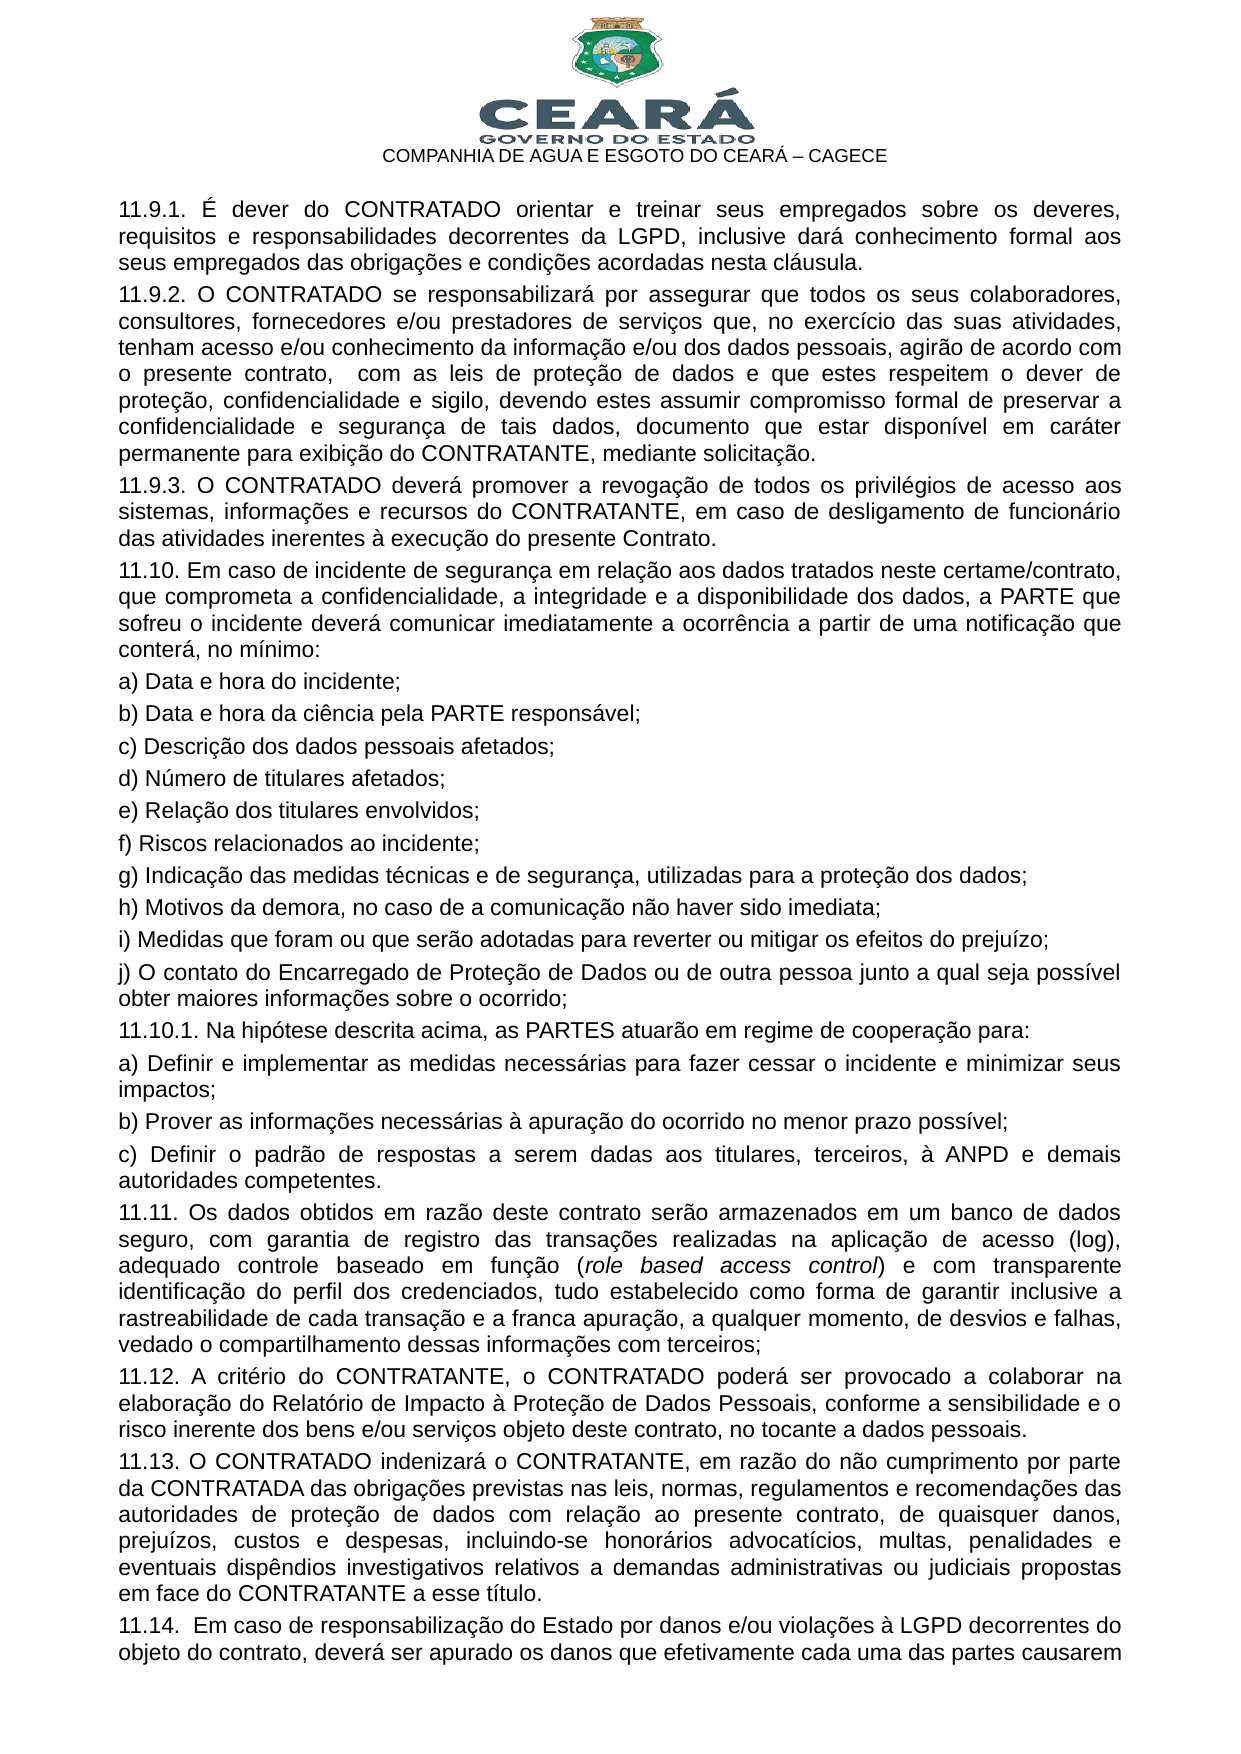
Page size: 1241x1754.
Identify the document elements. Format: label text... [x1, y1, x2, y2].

picture [453, 12, 782, 148]
list g) Indicação das medidas técnicas e de segurança, utilizadas para a proteção dos dados; [118, 862, 1122, 888]
list c) Definir o padrão de respostas a serem dadas aos titulares, terceiros, à ANPD e demais autoridades competentes. [118, 1141, 1122, 1193]
list 11.9.3. O CONTRATADO deverá promover a revogação de todos os privilégios de acesso aos sistemas, informações e recursos do CONTRATANTE, em caso de desligamento de funcionário das atividades inerentes à execução do presente Contrato. [118, 472, 1122, 551]
list 11.9.2. O CONTRATADO se responsabilizará por assegurar que todos os seus colaboradores, consultores, fornecedores e/ou prestadores de serviços que, no exercício das suas atividades, tenham acesso e/ou conhecimento da informação e/ou dos dados pessoais, agirão de acordo com o presente contrato, com as leis de proteção de dados e que estes respeitem o dever de proteção, confidencialidade e sigilo, devendo estes assumir compromisso formal de preservar a confidencialidade e segurança de tais dados, documento que estar disponível em caráter permanente para exibição do CONTRATANTE, mediante solicitação. [118, 281, 1122, 466]
list 11.12. A critério do CONTRATANTE, o CONTRATADO poderá ser provocado a colaborar na elaboração do Relatório de Impacto à Proteção de Dados Pessoais, conforme a sensibilidade e o risco inerente dos bens e/ou serviços objeto deste contrato, no tocante a dados pessoais. [118, 1363, 1122, 1442]
list b) Data e hora da ciência pela PARTE responsável; [118, 700, 1122, 727]
list 11.9.1. É dever do CONTRATADO orientar e treinar seus empregados sobre os deveres, requisitos e responsabilidades decorrentes da LGPD, inclusive dará conhecimento formal aos seus empregados das obrigações e condições acordadas nesta cláusula. [118, 196, 1122, 275]
list f) Riscos relacionados ao incidente; [118, 829, 1122, 856]
list 11.11. Os dados obtidos em razão deste contrato serão armazenados em um banco de dados seguro, com garantia de registro das transações realizadas na aplicação de acesso (log), adequado controle baseado em função (role based access control) e com transparente identificação do perfil dos credenciados, tudo estabelecido como forma de garantir inclusive a rastreabilidade de cada transação e a franca apuração, a qualquer momento, de desvios e falhas, vedado o compartilhamento dessas informações com terceiros; [118, 1199, 1122, 1357]
list b) Prover as informações necessárias à apuração do ocorrido no menor prazo possível; [118, 1108, 1122, 1135]
list 11.13. O CONTRATADO indenizará o CONTRATANTE, em razão do não cumprimento por parte da CONTRATADA das obrigações previstas nas leis, normas, regulamentos e recomendações das autoridades de proteção de dados com relação ao presente contrato, de quaisquer danos, prejuízos, custos e despesas, incluindo-se honorários advocatícios, multas, penalidades e eventuais dispêndios investigativos relativos a demandas administrativas ou judiciais propostas em face do CONTRATANTE a esse título. [118, 1448, 1122, 1606]
list a) Definir e implementar as medidas necessárias para fazer cessar o incidente e minimizar seus impactos; [118, 1050, 1122, 1102]
list c) Descrição dos dados pessoais afetados; [118, 733, 1122, 759]
list h) Motivos da demora, no caso de a comunicação não haver sido imediata; [118, 894, 1122, 921]
list e) Relação dos titulares envolvidos; [118, 797, 1122, 824]
list j) O contato do Encarregado de Proteção de Dados ou de outra pessoa junto a qual seja possível obter maiores informações sobre o ocorrido; [118, 959, 1122, 1011]
list 11.10. Em caso de incidente de segurança em relação aos dados tratados neste certame/contrato, que comprometa a confidencialidade, a integridade e a disponibilidade dos dados, a PARTE que sofreu o incidente deverá comunicar imediatamente a ocorrência a partir de uma notificação que conterá, no mínimo: [118, 557, 1122, 662]
list a) Data e hora do incidente; [118, 668, 1122, 694]
list i) Medidas que foram ou que serão adotadas para reverter ou mitigar os efeitos do prejuízo; [118, 926, 1122, 953]
list 11.10.1. Na hipótese descrita acima, as PARTES atuarão em regime de cooperação para: [118, 1017, 1122, 1044]
list 11.14. Em caso de responsabilização do Estado por danos e/ou violações à LGPD decorrentes do objeto do contrato, deverá ser apurado os danos que efetivamente cada uma das partes causarem [118, 1612, 1122, 1665]
list d) Número de titulares afetados; [118, 765, 1122, 791]
